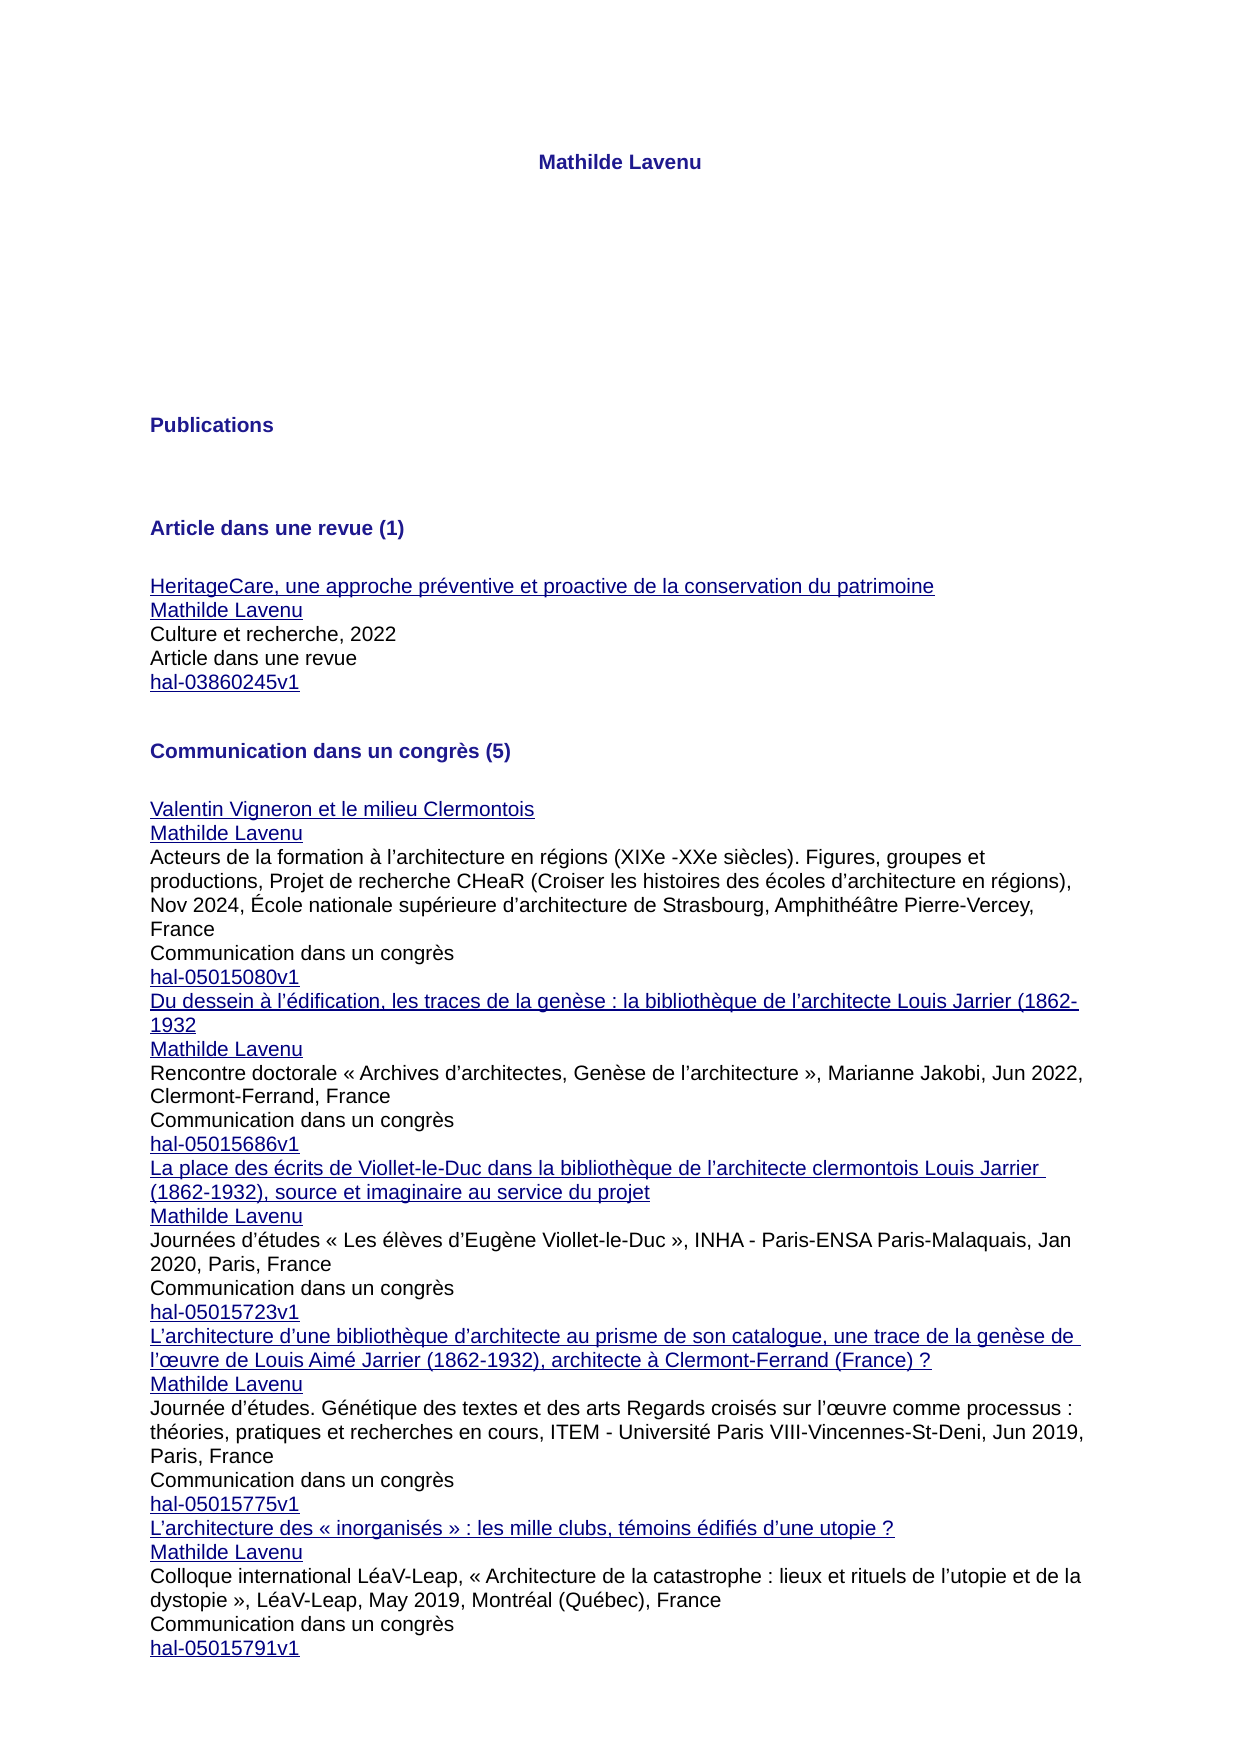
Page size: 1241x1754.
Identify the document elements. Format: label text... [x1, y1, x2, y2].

table_cell Du dessein à l’édification, les traces de la genèse : la bibliothèque de l’architecte Louis Jarrier (1862-1932 Mathilde Lavenu Rencontre doctorale « Archives d’architectes, Genèse de l’architecture », Marianne Jakobi, Jun 2022, Clermont-Ferrand, France Communication dans un congrès hal-05015686v1 [150, 989, 1090, 1156]
table_cell La place des écrits de Viollet-le-Duc dans la bibliothèque de l’architecte clermontois Louis Jarrier (1862-1932), source et imaginaire au service du projet Mathilde Lavenu Journées d’études « Les élèves d’Eugène Viollet-le-Duc », INHA - Paris-ENSA Paris-Malaquais, Jan 2020, Paris, France Communication dans un congrès hal-05015723v1 [150, 1156, 1090, 1324]
subtitle Publications [150, 412, 1090, 436]
table_cell L’architecture d’une bibliothèque d’architecte au prisme de son catalogue, une trace de la genèse de l’œuvre de Louis Aimé Jarrier (1862-1932), architecte à Clermont-Ferrand (France) ? Mathilde Lavenu Journée d’études. Génétique des textes et des arts Regards croisés sur l’œuvre comme processus : théories, pratiques et recherches en cours, ITEM - Université Paris VIII-Vincennes-St-Deni, Jun 2019, Paris, France Communication dans un congrès hal-05015775v1 [150, 1324, 1090, 1516]
table_cell L’architecture des « inorganisés » : les mille clubs, témoins édifiés d’une utopie ? Mathilde Lavenu Colloque international LéaV-Leap, « Architecture de la catastrophe : lieux et rituels de l’utopie et de la dystopie », LéaV-Leap, May 2019, Montréal (Québec), France Communication dans un congrès hal-05015791v1 [150, 1516, 1090, 1659]
table_header Valentin Vigneron et le milieu Clermontois Mathilde Lavenu Acteurs de la formation à l’architecture en régions (XIXe -XXe siècles). Figures, groupes et productions, Projet de recherche CHeaR (Croiser les histoires des écoles d’architecture en régions), Nov 2024, École nationale supérieure d’architecture de Strasbourg, Amphithéâtre Pierre-Vercey, France Communication dans un congrès hal-05015080v1 [150, 797, 1090, 988]
table_header HeritageCare, une approche préventive et proactive de la conservation du patrimoine Mathilde Lavenu Culture et recherche, 2022 Article dans une revue hal-03860245v1 [150, 574, 1090, 694]
subtitle Article dans une revue (1) [150, 516, 1090, 539]
subtitle Communication dans un congrès (5) [150, 738, 1090, 762]
subtitle Mathilde Lavenu [150, 150, 1090, 174]
